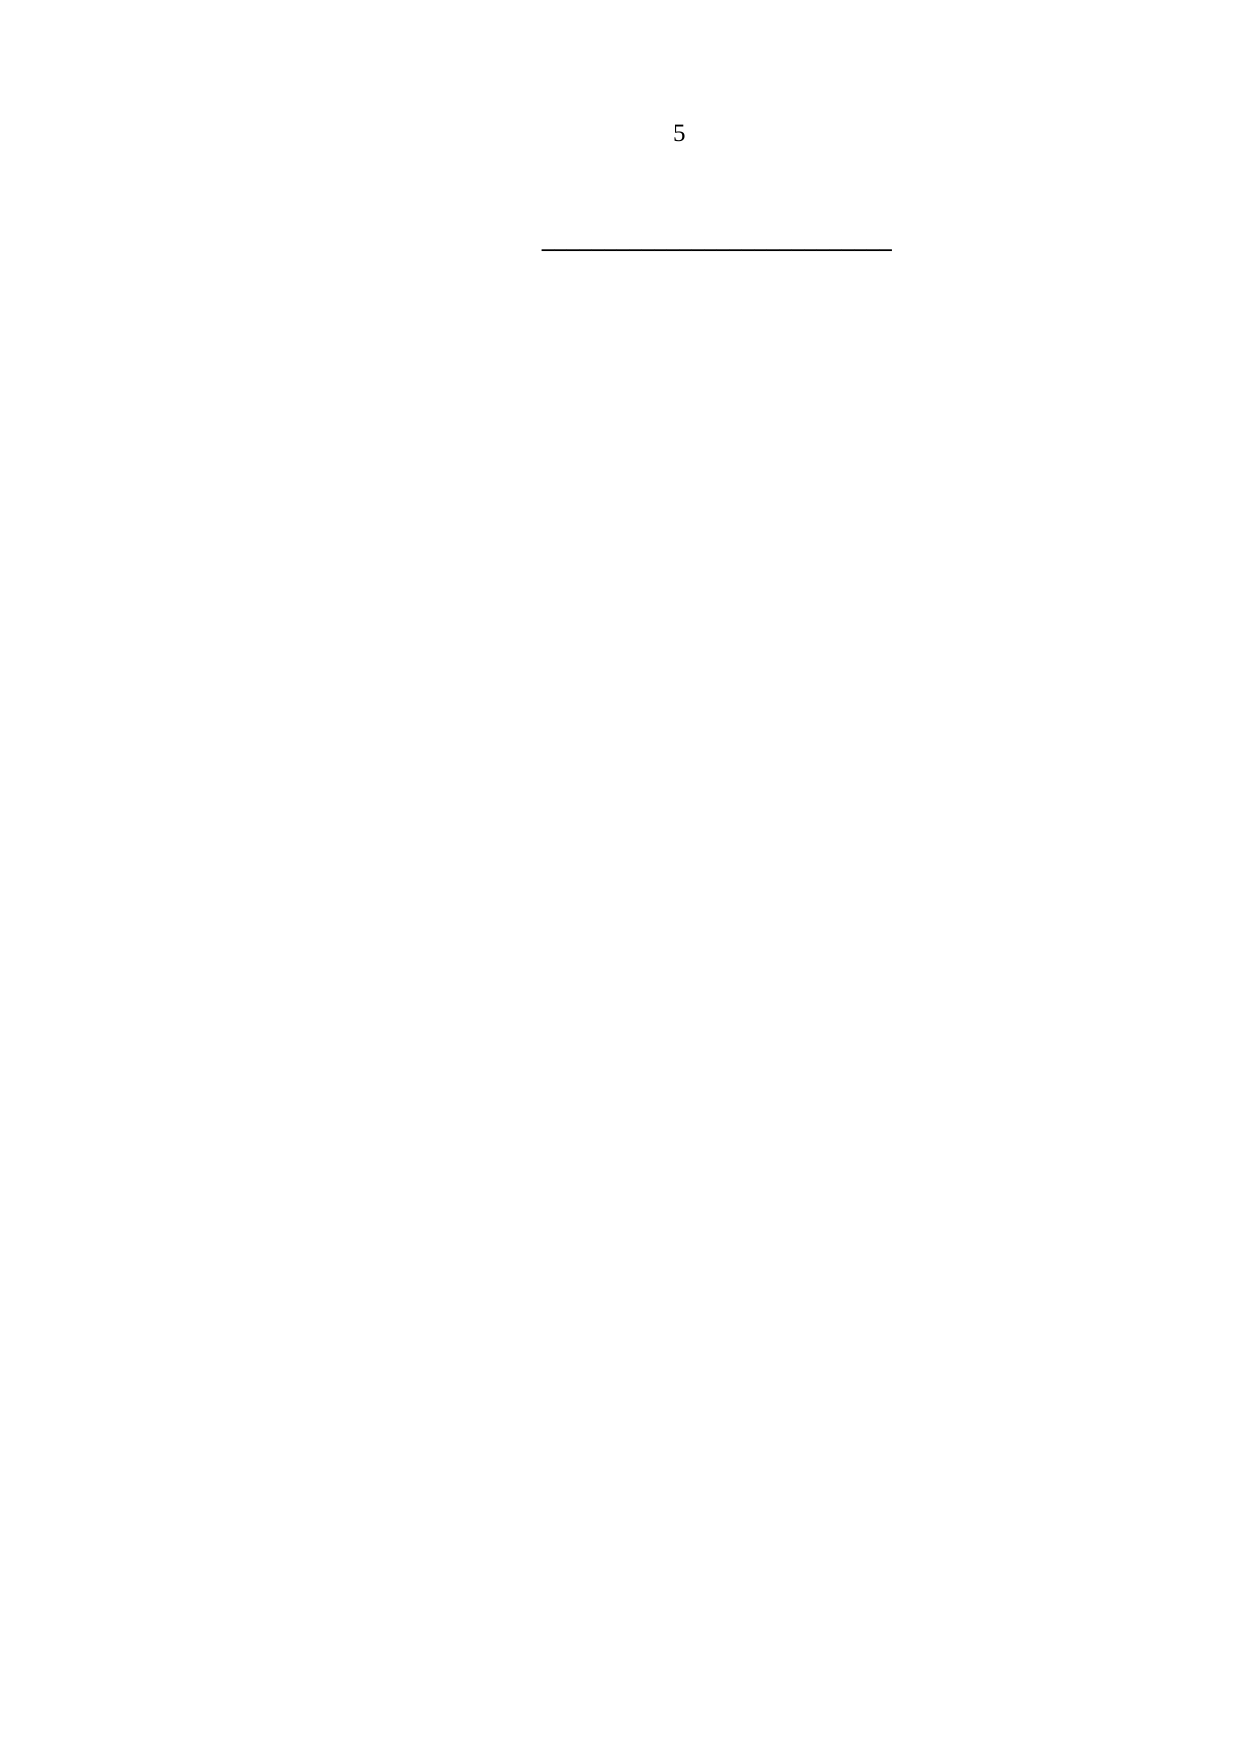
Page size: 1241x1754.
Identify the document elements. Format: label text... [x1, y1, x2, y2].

text –––––––––––––––––––––––––––– [252, 233, 1181, 262]
